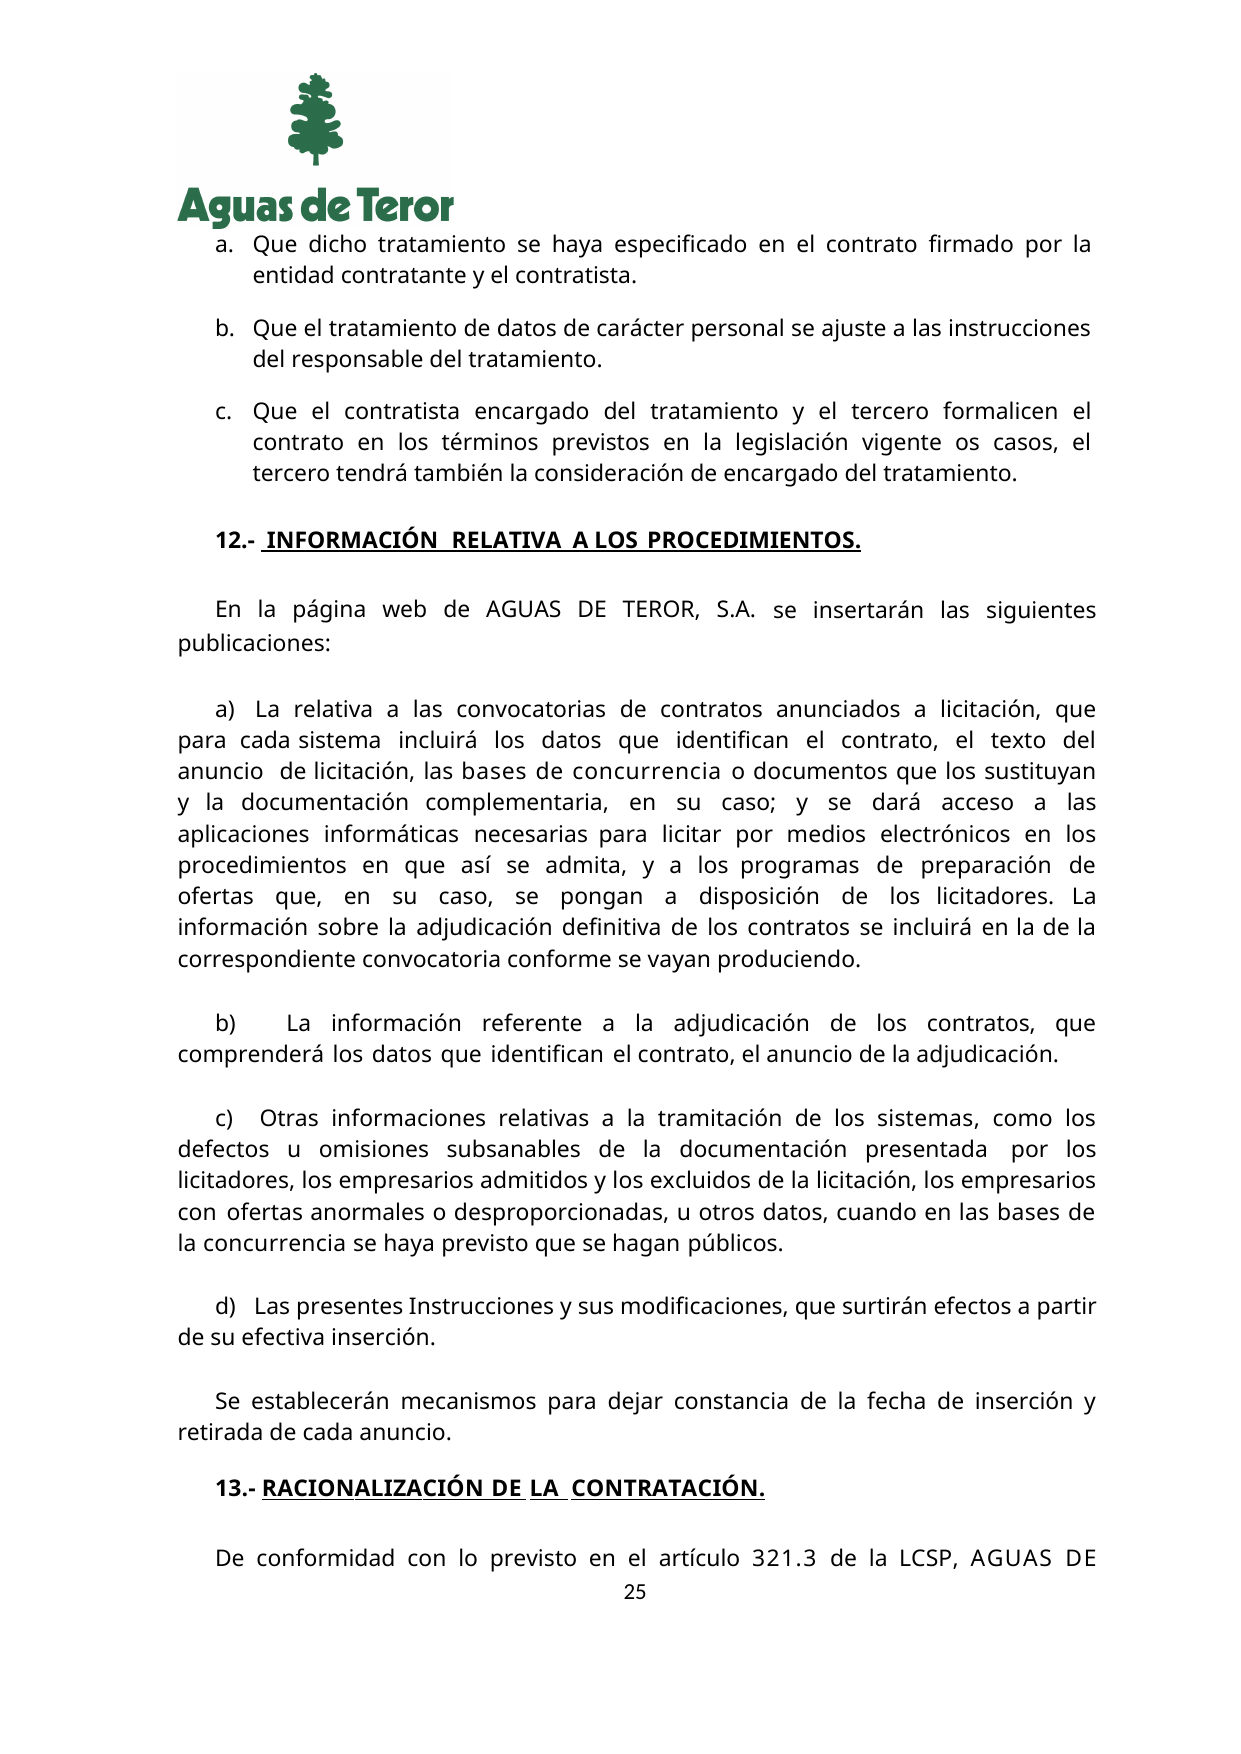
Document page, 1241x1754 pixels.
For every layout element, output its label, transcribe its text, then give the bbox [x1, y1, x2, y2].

text d) Las presentes Instrucciones y sus modificaciones, que surtirán efectos a partir de su efectiva inserción. [177, 1290, 1096, 1352]
text c) Otras informaciones relativas a la tramitación de los sistemas, como los defectos u omisiones subsanables de la documentación presentada por los licitadores, los empresarios admitidos y los excluidos de la licitación, los empresarios con ofertas anormales o desproporcionadas, u otros datos, cuando en las bases de la concurrencia se haya previsto que se hagan públicos. [177, 1102, 1096, 1258]
list Que el tratamiento de datos de carácter personal se ajuste a las instrucciones del responsable del tratamiento. [215, 311, 1092, 374]
list Que el contratista encargado del tratamiento y el tercero formalicen el contrato en los términos previstos en la legislación vigente os casos, el tercero tendrá también la consideración de encargado del tratamiento. [215, 395, 1092, 488]
text b) La información referente a la adjudicación de los contratos, que comprenderá los datos que identifican el contrato, el anuncio de la adjudicación. [177, 1006, 1096, 1069]
list Que dicho tratamiento se haya especificado en el contrato firmado por la entidad contratante y el contratista. [215, 228, 1092, 291]
subtitle 12.- INFORMACIÓN RELATIVA A LOS PROCEDIMIENTOS. [177, 524, 1092, 555]
text a) La relativa a las convocatorias de contratos anunciados a licitación, que para cada sistema incluirá los datos que identifican el contrato, el texto del anuncio de licitación, las bases de concurrencia o documentos que los sustituyan y la documentación complementaria, en su caso; y se dará acceso a las aplicaciones informáticas necesarias para licitar por medios electrónicos en los procedimientos en que así se admita, y a los programas de preparación de ofertas que, en su caso, se pongan a disposición de los licitadores. La información sobre la adjudicación definitiva de los contratos se incluirá en la de la correspondiente convocatoria conforme se vayan produciendo. [177, 693, 1096, 974]
text Se establecerán mecanismos para dejar constancia de la fecha de inserción y retirada de cada anuncio. [177, 1384, 1096, 1447]
text De conformidad con lo previsto en el artículo 321.3 de la LCSP, AGUAS DE [177, 1542, 1096, 1576]
text En la página web de AGUAS DE TEROR, S.A. se insertarán las siguientes publicaciones: [177, 593, 1096, 659]
subtitle 13.- RACIONALIZACIÓN DE LA CONTRATACIÓN. [177, 1472, 1092, 1505]
